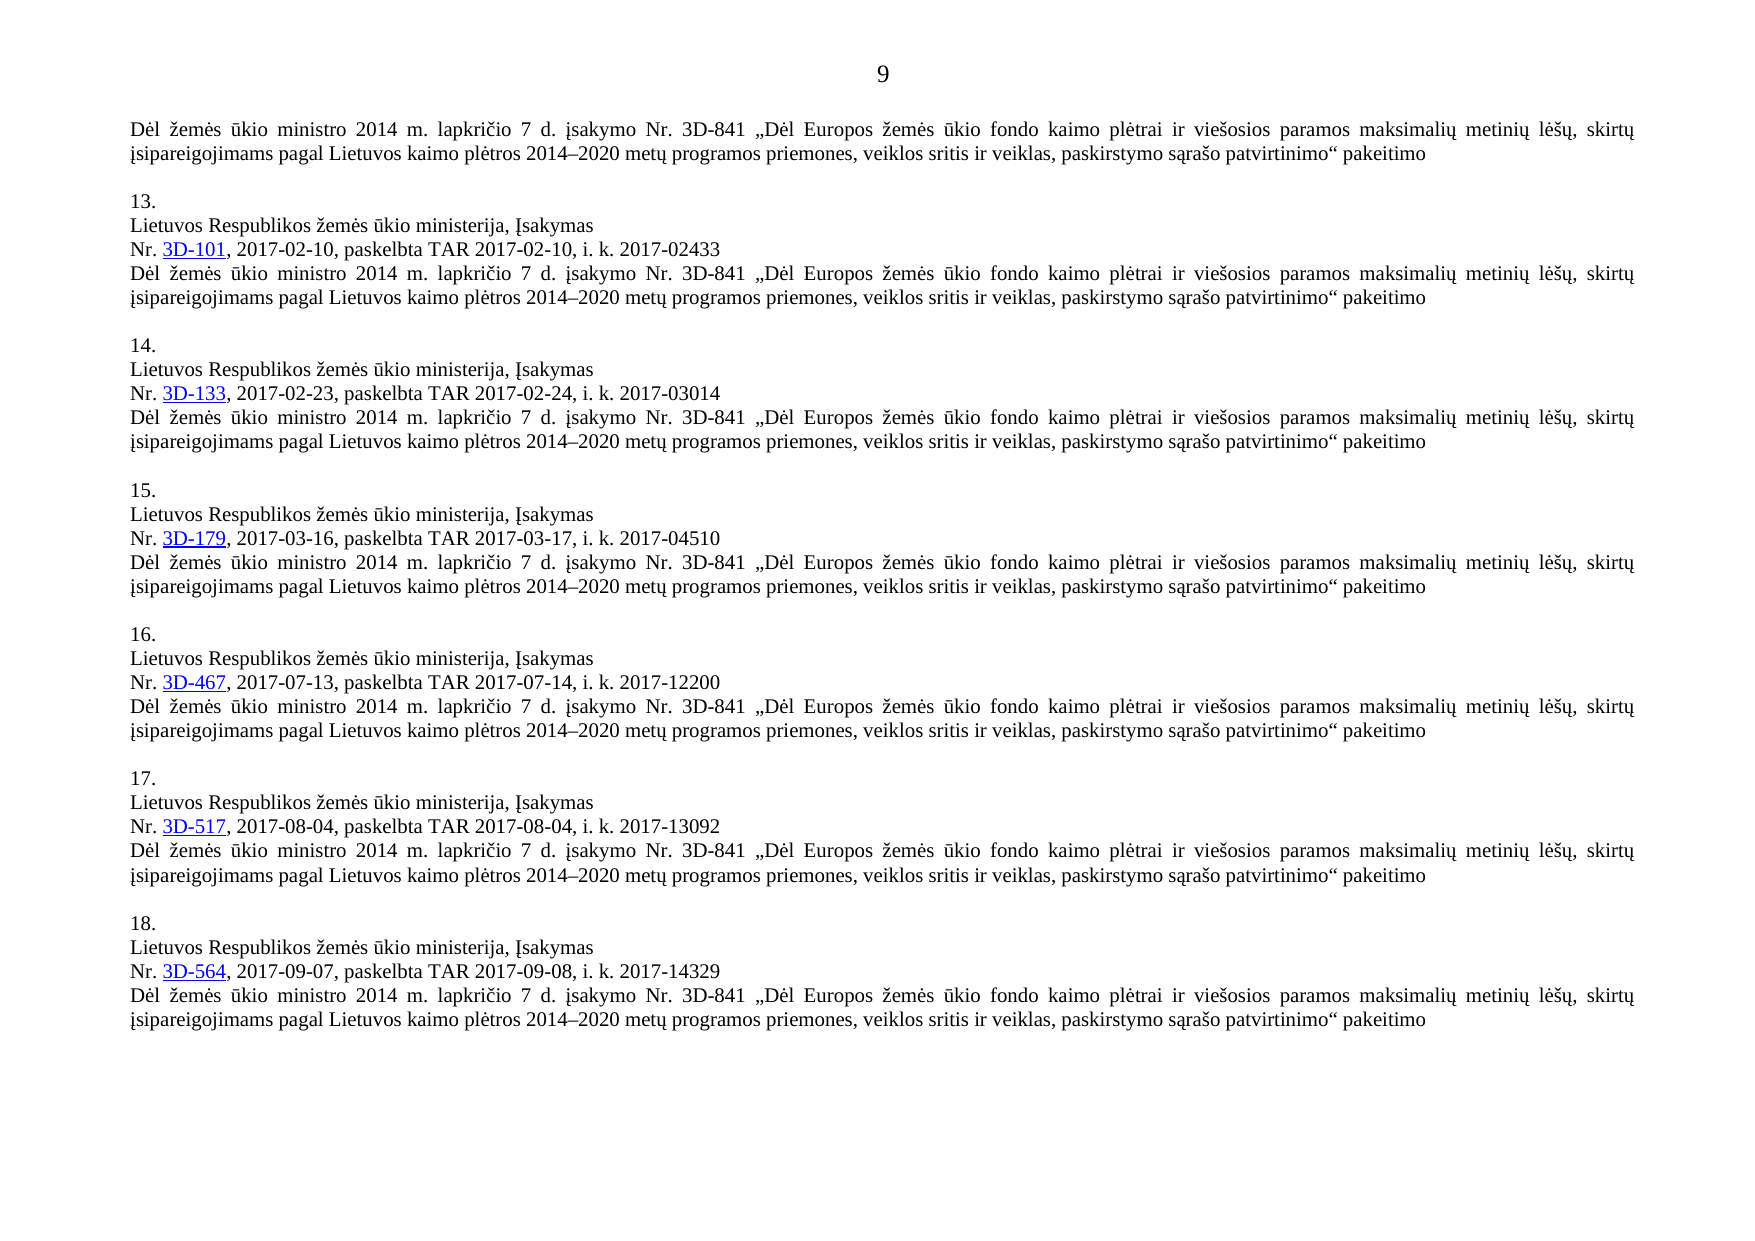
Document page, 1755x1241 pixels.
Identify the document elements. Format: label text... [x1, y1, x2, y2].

text Dėl žemės ūkio ministro 2014 m. lapkričio 7 d. įsakymo Nr. 3D-841 „Dėl Europos žemės ūkio fondo kaimo plėtrai ir viešosios paramos maksimalių metinių lėšų, skirtų įsipareigojimams pagal Lietuvos kaimo plėtros 2014–2020 metų programos priemones, veiklos sritis ir veiklas, paskirstymo sąrašo patvirtinimo“ pakeitimo [130, 838, 1636, 887]
text Lietuvos Respublikos žemės ūkio ministerija, Įsakymas [130, 646, 1636, 670]
text Dėl žemės ūkio ministro 2014 m. lapkričio 7 d. įsakymo Nr. 3D-841 „Dėl Europos žemės ūkio fondo kaimo plėtrai ir viešosios paramos maksimalių metinių lėšų, skirtų įsipareigojimams pagal Lietuvos kaimo plėtros 2014–2020 metų programos priemones, veiklos sritis ir veiklas, paskirstymo sąrašo patvirtinimo“ pakeitimo [130, 694, 1636, 742]
text Lietuvos Respublikos žemės ūkio ministerija, Įsakymas [130, 935, 1636, 959]
text 16. [130, 622, 1636, 646]
text Nr. 3D-101, 2017-02-10, paskelbta TAR 2017-02-10, i. k. 2017-02433 [130, 237, 1636, 261]
text 18. [130, 911, 1636, 935]
text 17. [130, 766, 1636, 790]
text Dėl žemės ūkio ministro 2014 m. lapkričio 7 d. įsakymo Nr. 3D-841 „Dėl Europos žemės ūkio fondo kaimo plėtrai ir viešosios paramos maksimalių metinių lėšų, skirtų įsipareigojimams pagal Lietuvos kaimo plėtros 2014–2020 metų programos priemones, veiklos sritis ir veiklas, paskirstymo sąrašo patvirtinimo“ pakeitimo [130, 550, 1636, 598]
text Nr. 3D-179, 2017-03-16, paskelbta TAR 2017-03-17, i. k. 2017-04510 [130, 526, 1636, 550]
text Lietuvos Respublikos žemės ūkio ministerija, Įsakymas [130, 213, 1636, 237]
text Dėl žemės ūkio ministro 2014 m. lapkričio 7 d. įsakymo Nr. 3D-841 „Dėl Europos žemės ūkio fondo kaimo plėtrai ir viešosios paramos maksimalių metinių lėšų, skirtų įsipareigojimams pagal Lietuvos kaimo plėtros 2014–2020 metų programos priemones, veiklos sritis ir veiklas, paskirstymo sąrašo patvirtinimo“ pakeitimo [130, 261, 1636, 309]
text 14. [130, 333, 1636, 357]
text Lietuvos Respublikos žemės ūkio ministerija, Įsakymas [130, 790, 1636, 814]
text Dėl žemės ūkio ministro 2014 m. lapkričio 7 d. įsakymo Nr. 3D-841 „Dėl Europos žemės ūkio fondo kaimo plėtrai ir viešosios paramos maksimalių metinių lėšų, skirtų įsipareigojimams pagal Lietuvos kaimo plėtros 2014–2020 metų programos priemones, veiklos sritis ir veiklas, paskirstymo sąrašo patvirtinimo“ pakeitimo [130, 405, 1636, 453]
text Lietuvos Respublikos žemės ūkio ministerija, Įsakymas [130, 357, 1636, 381]
text 15. [130, 477, 1636, 502]
text 13. [130, 189, 1636, 213]
text Nr. 3D-564, 2017-09-07, paskelbta TAR 2017-09-08, i. k. 2017-14329 [130, 959, 1636, 983]
text Dėl žemės ūkio ministro 2014 m. lapkričio 7 d. įsakymo Nr. 3D-841 „Dėl Europos žemės ūkio fondo kaimo plėtrai ir viešosios paramos maksimalių metinių lėšų, skirtų įsipareigojimams pagal Lietuvos kaimo plėtros 2014–2020 metų programos priemones, veiklos sritis ir veiklas, paskirstymo sąrašo patvirtinimo“ pakeitimo [130, 117, 1636, 165]
text Lietuvos Respublikos žemės ūkio ministerija, Įsakymas [130, 502, 1636, 526]
text Nr. 3D-517, 2017-08-04, paskelbta TAR 2017-08-04, i. k. 2017-13092 [130, 814, 1636, 838]
text Nr. 3D-133, 2017-02-23, paskelbta TAR 2017-02-24, i. k. 2017-03014 [130, 381, 1636, 405]
text Dėl žemės ūkio ministro 2014 m. lapkričio 7 d. įsakymo Nr. 3D-841 „Dėl Europos žemės ūkio fondo kaimo plėtrai ir viešosios paramos maksimalių metinių lėšų, skirtų įsipareigojimams pagal Lietuvos kaimo plėtros 2014–2020 metų programos priemones, veiklos sritis ir veiklas, paskirstymo sąrašo patvirtinimo“ pakeitimo [130, 983, 1636, 1031]
text Nr. 3D-467, 2017-07-13, paskelbta TAR 2017-07-14, i. k. 2017-12200 [130, 670, 1636, 694]
